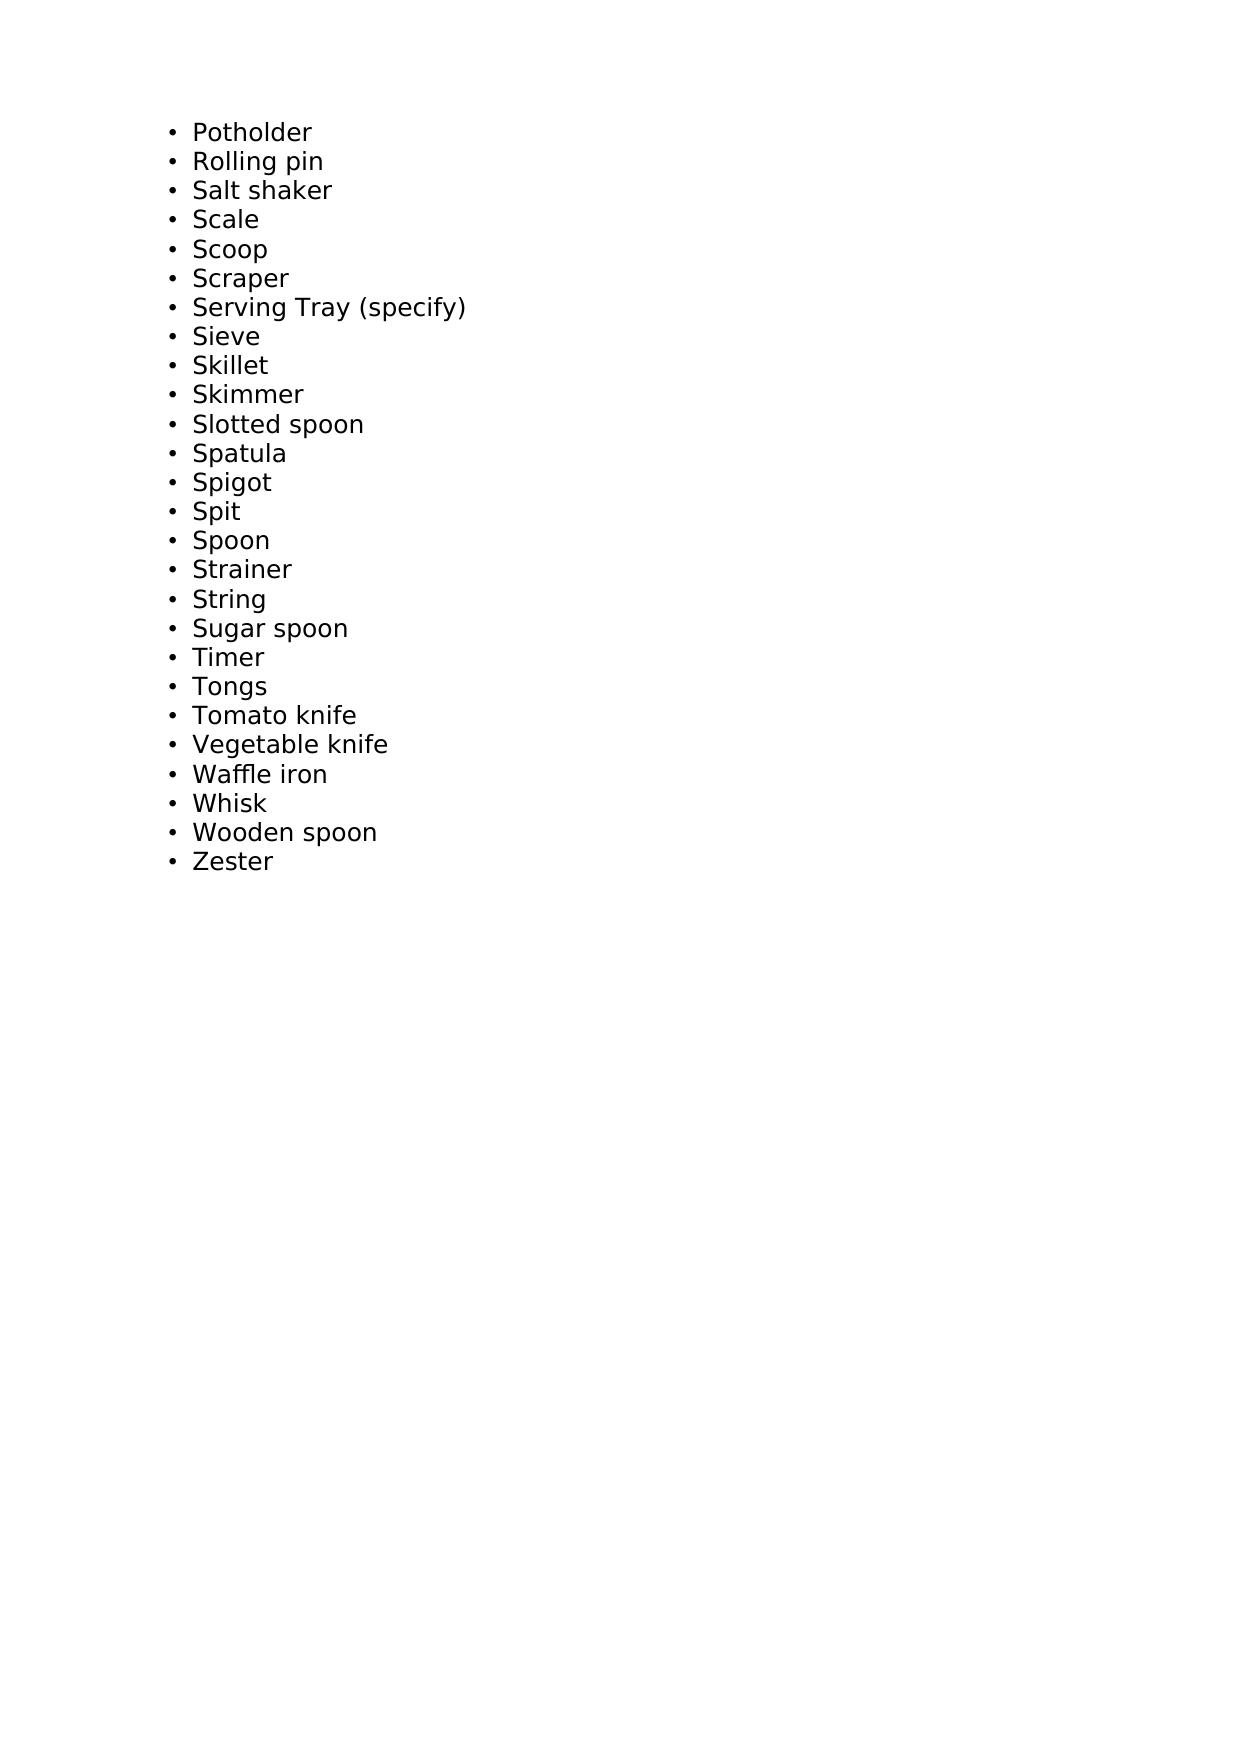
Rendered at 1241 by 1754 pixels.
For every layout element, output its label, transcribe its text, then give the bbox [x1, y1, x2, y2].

list Wooden spoon [177, 818, 1122, 847]
list Spoon [177, 526, 1122, 556]
list Waffle iron [177, 760, 1122, 789]
list Skimmer [177, 381, 1122, 410]
list Spatula [177, 439, 1122, 468]
list Vegetable knife [177, 731, 1122, 760]
list Serving Tray (specify) [177, 293, 1122, 322]
list Strainer [177, 556, 1122, 585]
list Salt shaker [177, 176, 1122, 206]
list Rolling pin [177, 147, 1122, 176]
list Timer [177, 643, 1122, 672]
list Tomato knife [177, 701, 1122, 731]
list Whisk [177, 789, 1122, 818]
list Scraper [177, 264, 1122, 293]
list Sugar spoon [177, 614, 1122, 643]
list Scoop [177, 235, 1122, 264]
list String [177, 585, 1122, 614]
list Slotted spoon [177, 410, 1122, 439]
list Tongs [177, 672, 1122, 701]
list Skillet [177, 351, 1122, 381]
list Potholder [177, 118, 1122, 147]
list Spigot [177, 468, 1122, 497]
list Spit [177, 497, 1122, 526]
list Zester [177, 847, 1122, 876]
list Sieve [177, 322, 1122, 351]
list Scale [177, 206, 1122, 235]
